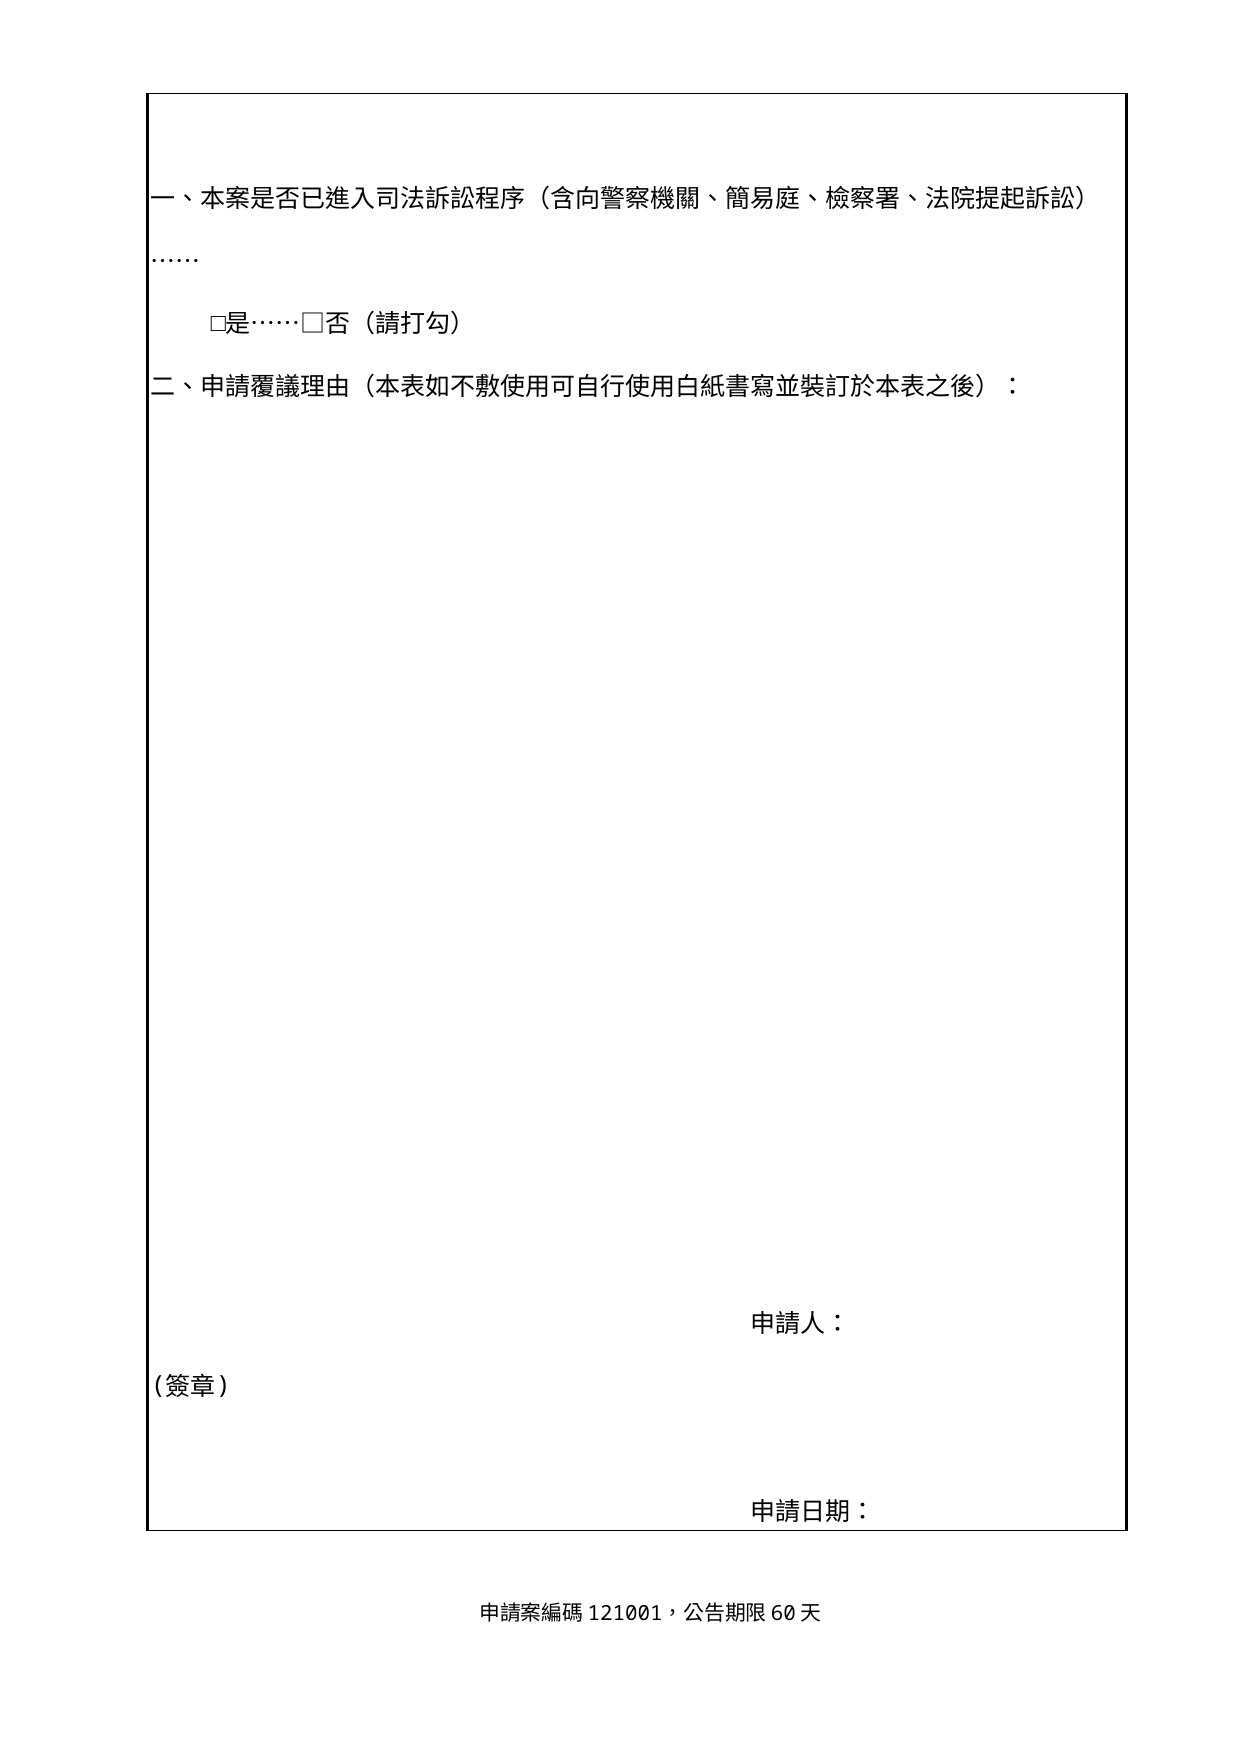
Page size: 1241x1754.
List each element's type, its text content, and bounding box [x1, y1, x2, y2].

table_cell 一、本案是否已進入司法訴訟程序（含向警察機關、簡易庭、檢察署、法院提起訴訟）…… □是……□否（請打勾） 二、申請覆議理由（本表如不敷使用可自行使用白紙書寫並裝訂於本表之後）： 申請人： (簽章) 申請日期： [149, 94, 1125, 1530]
